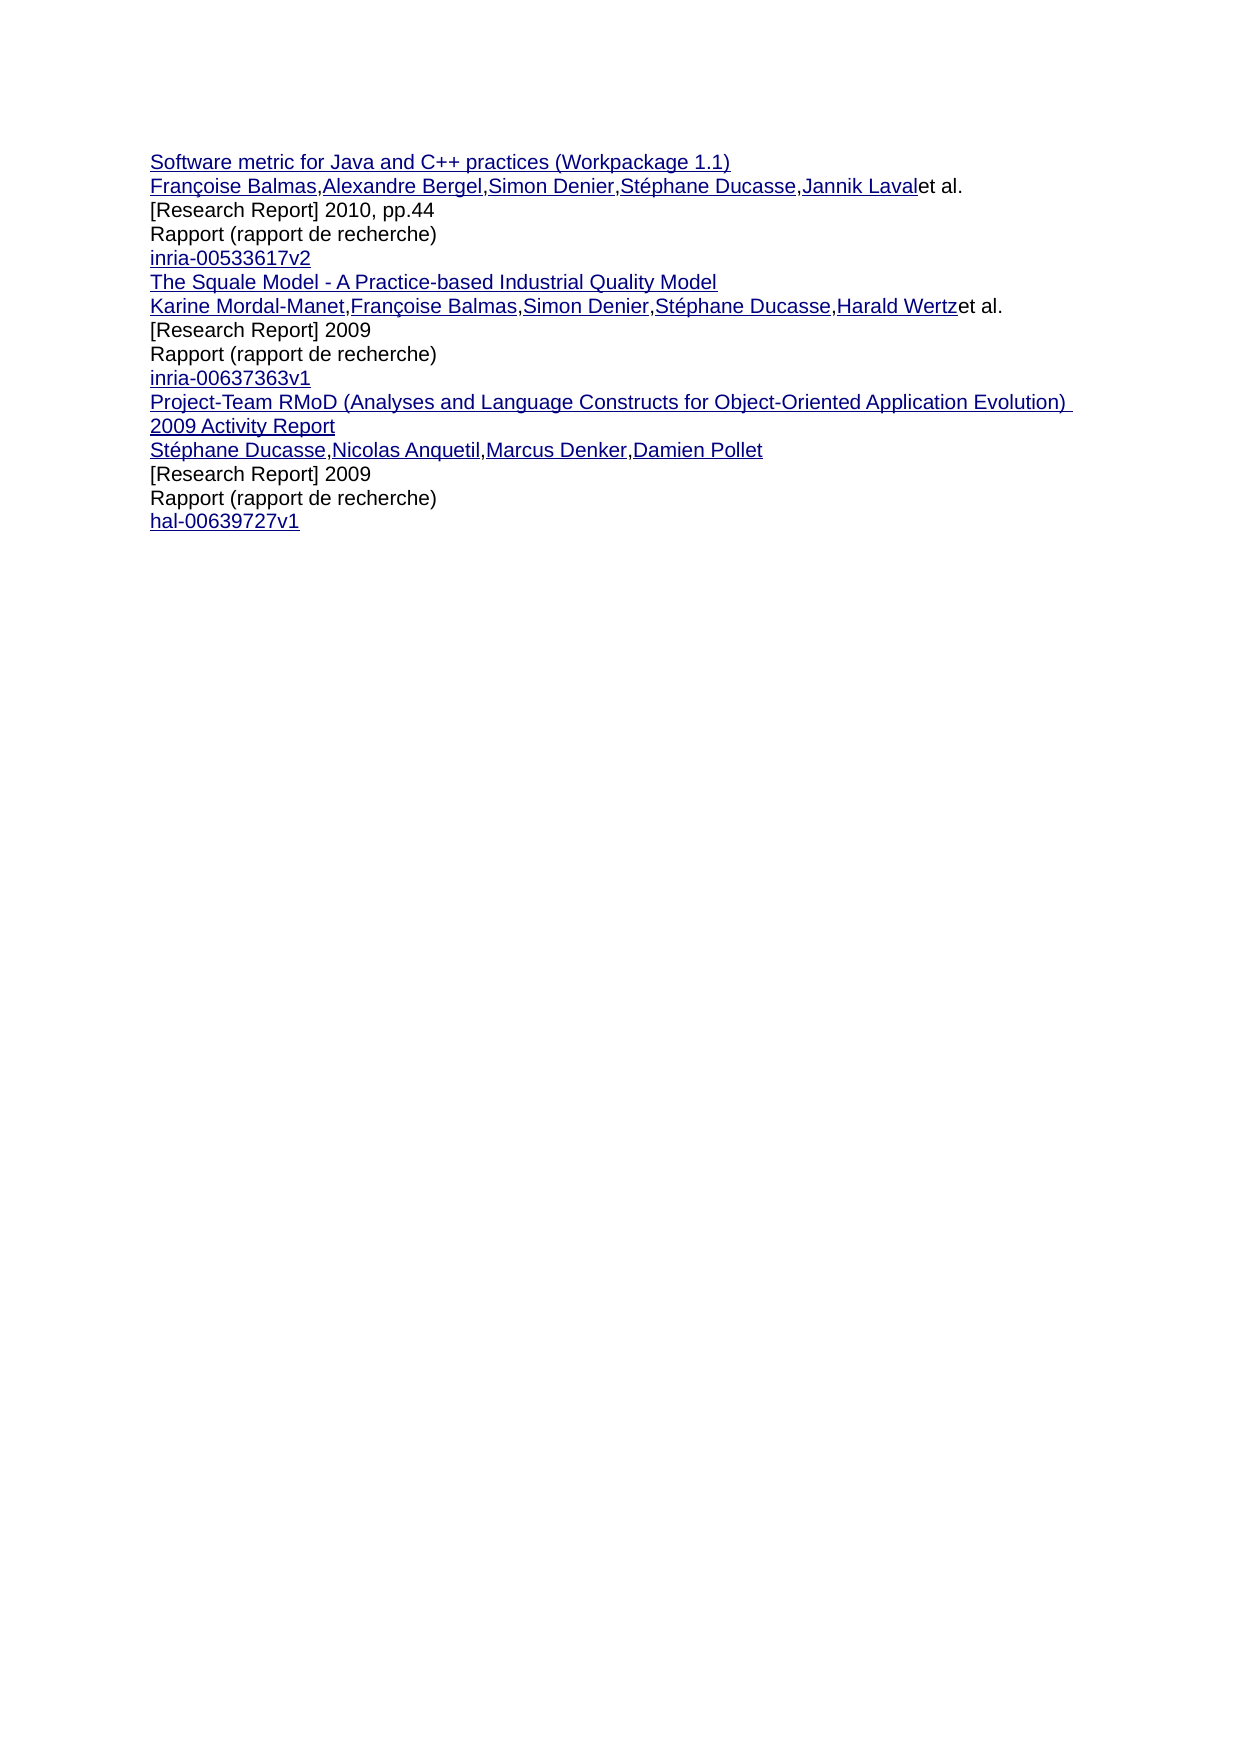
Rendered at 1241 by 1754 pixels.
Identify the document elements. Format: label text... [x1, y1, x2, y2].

table_cell The Squale Model - A Practice-based Industrial Quality Model Karine Mordal-Manet,Françoise Balmas,Simon Denier,Stéphane Ducasse,Harald Wertzet al. [Research Report] 2009 Rapport (rapport de recherche) inria-00637363v1 [150, 270, 1090, 389]
table_cell Software metric for Java and C++ practices (Workpackage 1.1) Françoise Balmas,Alexandre Bergel,Simon Denier,Stéphane Ducasse,Jannik Lavalet al. [Research Report] 2010, pp.44 Rapport (rapport de recherche) inria-00533617v2 [150, 150, 1090, 270]
table_cell Project-Team RMoD (Analyses and Language Constructs for Object-Oriented Application Evolution) 2009 Activity Report Stéphane Ducasse,Nicolas Anquetil,Marcus Denker,Damien Pollet [Research Report] 2009 Rapport (rapport de recherche) hal-00639727v1 [150, 390, 1090, 533]
